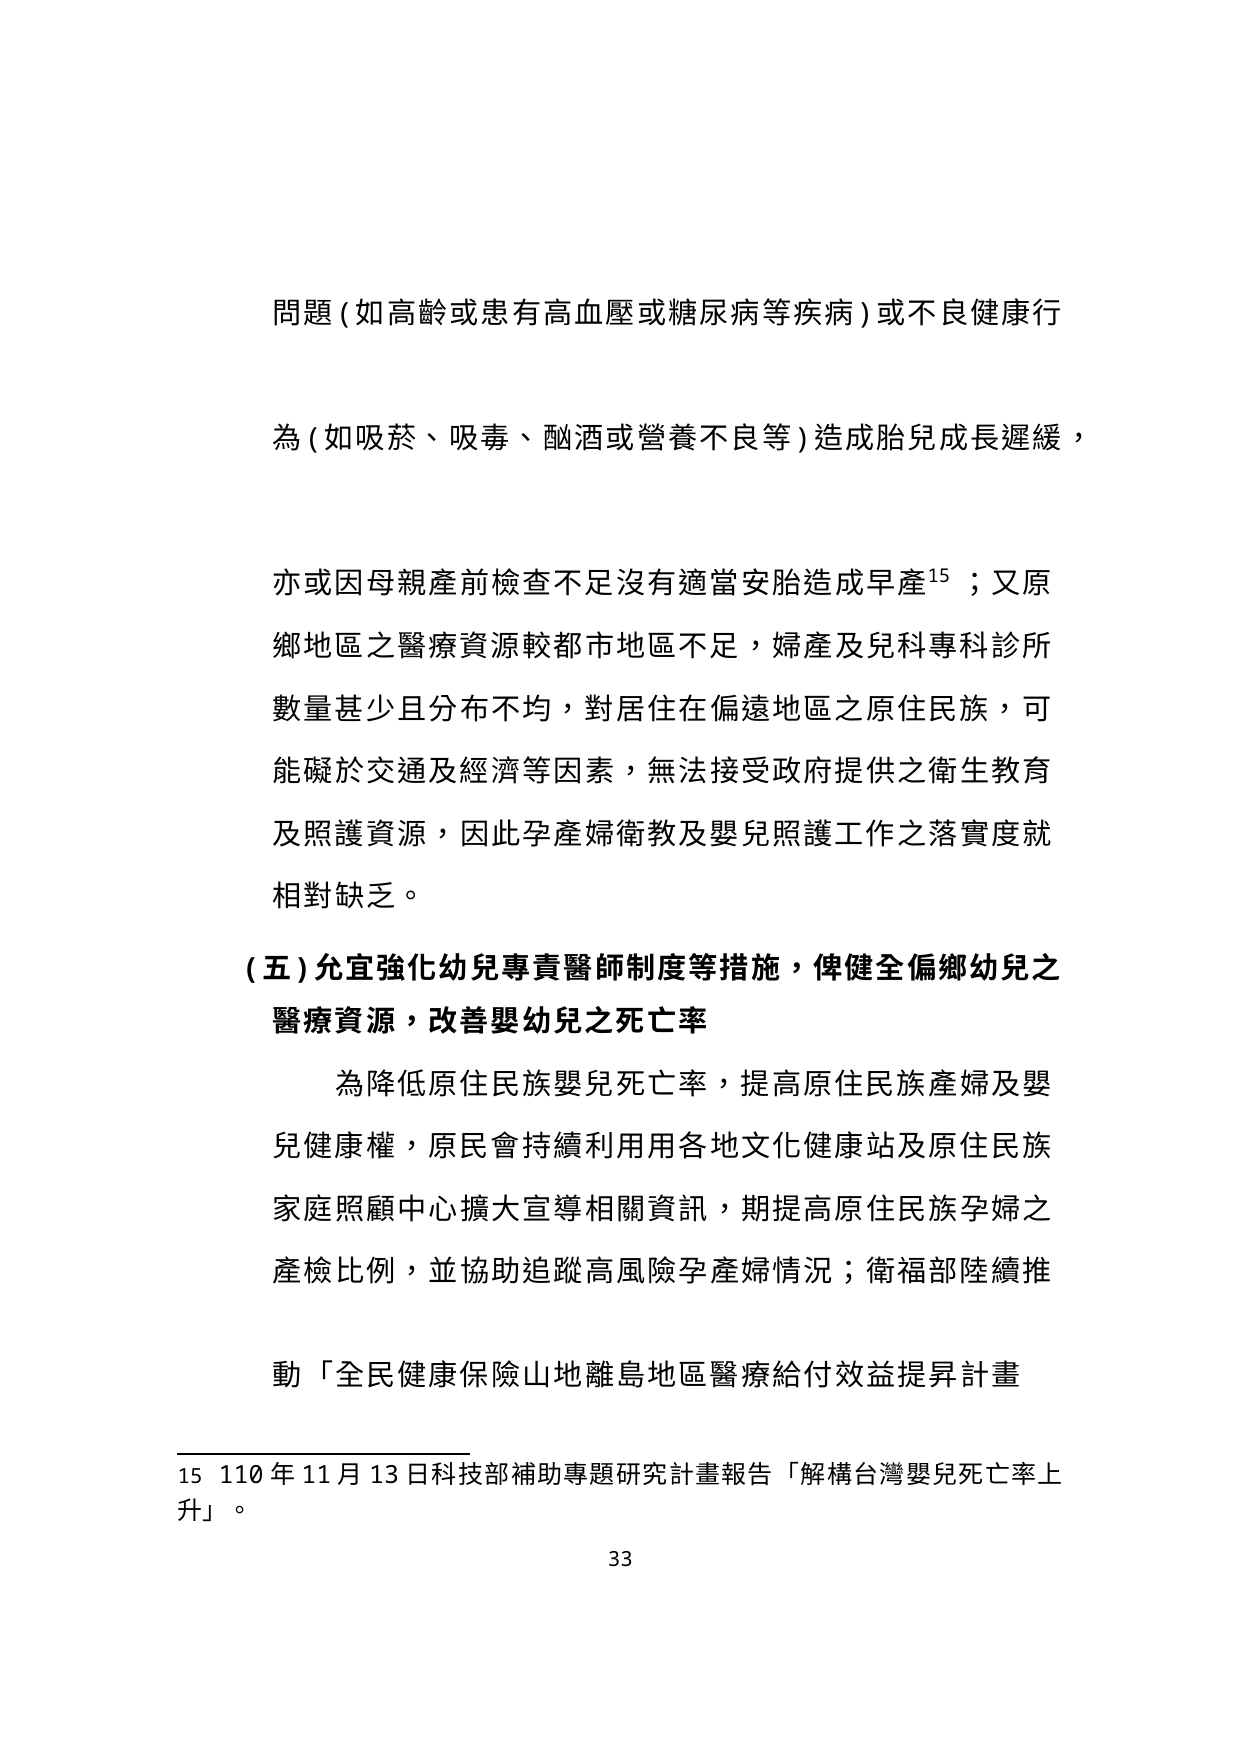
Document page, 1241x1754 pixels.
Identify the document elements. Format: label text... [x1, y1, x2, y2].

text 110年11月13日科技部補助專題研究計畫報告「解構台灣嬰兒死亡率上升」。 [177, 1454, 1063, 1527]
text (五)允宜強化幼兒專責醫師制度等措施，俾健全偏鄉幼兒之醫療資源，改善嬰幼兒之死亡率 [236, 915, 1063, 1040]
text 為降低原住民族嬰兒死亡率，提高原住民族產婦及嬰兒健康權，原民會持續利用用各地文化健康站及原住民族家庭照顧中心擴大宣導相關資訊，期提高原住民族孕婦之產檢比例，並協助追蹤高風險孕產婦情況；衛福部陸續推動「全民健康保險山地離島地區醫療給付效益提昇計畫 [266, 1040, 1063, 1415]
text 少子女化為臺灣社會面臨之嚴峻挑戰，臺灣之總生育率偏低，惟兒童死亡率偏高，數項兒童死亡率指標(如新生兒死亡率、5歲以下兒童死亡率等)近年來改善幅度有限，其中與醫療或疾病相關之因素占了5成以上，實有必要正視兒童醫療照護問題，其中造成嬰兒死亡之原因有先天疾病、早產、意外事故等，其中早產可能係因為母親健康問題(如高齡或患有高血壓或糖尿病等疾病)或不良健康行為(如吸菸、吸毒、酗酒或營養不良等)造成胎兒成長遲緩，亦或因母親產前檢查不足沒有適當安胎造成早產；又原鄉地區之醫療資源較都市地區不足，婦產及兒科專科診所數量甚少且分布不均，對居住在偏遠地區之原住民族，可能礙於交通及經濟等因素，無法接受政府提供之衛生教育及照護資源，因此孕產婦衛教及嬰兒照護工作之落實度就相對缺乏。 [266, 227, 1063, 915]
